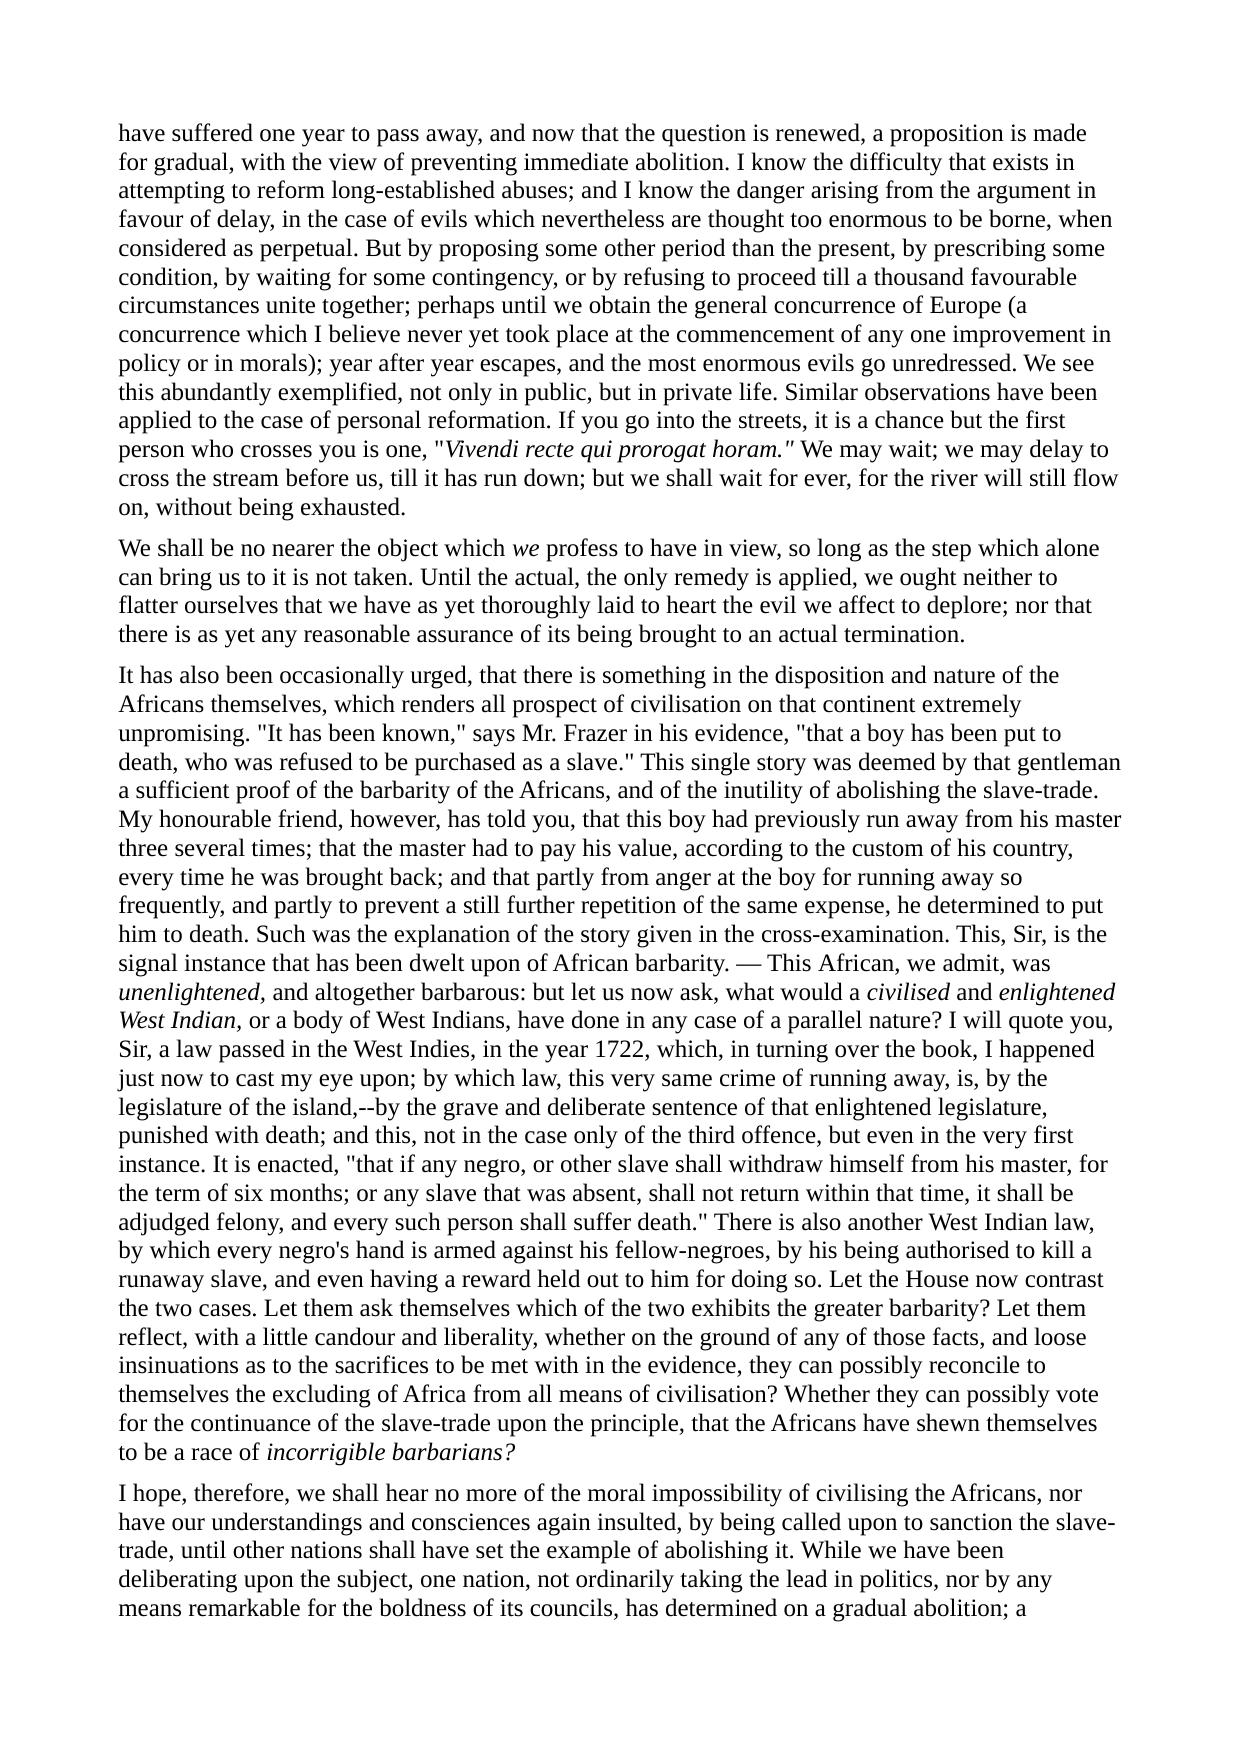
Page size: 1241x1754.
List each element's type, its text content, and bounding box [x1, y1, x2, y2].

text We shall be no nearer the object which we profess to have in view, so long as the step which alone can bring us to it is not taken. Until the actual, the only remedy is applied, we ought neither to flatter ourselves that we have as yet thoroughly laid to heart the evil we affect to deplore; nor that there is as yet any reasonable assurance of its being brought to an actual termination. [118, 533, 1122, 648]
text It has also been occasionally urged, that there is something in the disposition and nature of the Africans themselves, which renders all prospect of civilisation on that continent extremely unpromising. "It has been known," says Mr. Frazer in his evidence, "that a boy has been put to death, who was refused to be purchased as a slave." This single story was deemed by that gentleman a sufficient proof of the barbarity of the Africans, and of the inutility of abolishing the slave-trade. My honourable friend, however, has told you, that this boy had previously run away from his master three several times; that the master had to pay his value, according to the custom of his country, every time he was brought back; and that partly from anger at the boy for running away so frequently, and partly to prevent a still further repetition of the same expense, he determined to put him to death. Such was the explanation of the story given in the cross-examination. This, Sir, is the signal instance that has been dwelt upon of African barbarity. — This African, we admit, was unenlightened, and altogether barbarous: but let us now ask, what would a civilised and enlightened West Indian, or a body of West Indians, have done in any case of a parallel nature? I will quote you, Sir, a law passed in the West Indies, in the year 1722, which, in turning over the book, I happened just now to cast my eye upon; by which law, this very same crime of running away, is, by the legislature of the island,--by the grave and deliberate sentence of that enlightened legislature, punished with death; and this, not in the case only of the third offence, but even in the very first instance. It is enacted, "that if any negro, or other slave shall withdraw himself from his master, for the term of six months; or any slave that was absent, shall not return within that time, it shall be adjudged felony, and every such person shall suffer death." There is also another West Indian law, by which every negro's hand is armed against his fellow-negroes, by his being authorised to kill a runaway slave, and even having a reward held out to him for doing so. Let the House now contrast the two cases. Let them ask themselves which of the two exhibits the greater barbarity? Let them reflect, with a little candour and liberality, whether on the ground of any of those facts, and loose insinuations as to the sacrifices to be met with in the evidence, they can possibly reconcile to themselves the excluding of Africa from all means of civilisation? Whether they can possibly vote for the continuance of the slave-trade upon the principle, that the Africans have shewn themselves to be a race of incorrigible barbarians? [118, 661, 1122, 1466]
text have suffered one year to pass away, and now that the question is renewed, a proposition is made for gradual, with the view of preventing immediate abolition. I know the difficulty that exists in attempting to reform long-established abuses; and I know the danger arising from the argument in favour of delay, in the case of evils which nevertheless are thought too enormous to be borne, when considered as perpetual. But by proposing some other period than the present, by prescribing some condition, by waiting for some contingency, or by refusing to proceed till a thousand favourable circumstances unite together; perhaps until we obtain the general concurrence of Europe (a concurrence which I believe never yet took place at the commencement of any one improvement in policy or in morals); year after year escapes, and the most enormous evils go unredressed. We see this abundantly exemplified, not only in public, but in private life. Similar observations have been applied to the case of personal reformation. If you go into the streets, it is a chance but the first person who crosses you is one, "Vivendi recte qui prorogat horam." We may wait; we may delay to cross the stream before us, till it has run down; but we shall wait for ever, for the river will still flow on, without being exhausted. [118, 118, 1122, 521]
text I hope, therefore, we shall hear no more of the moral impossibility of civilising the Africans, nor have our understandings and consciences again insulted, by being called upon to sanction the slave-trade, until other nations shall have set the example of abolishing it. While we have been deliberating upon the subject, one nation, not ordinarily taking the lead in politics, nor by any means remarkable for the boldness of its councils, has determined on a gradual abolition; a [118, 1478, 1122, 1622]
